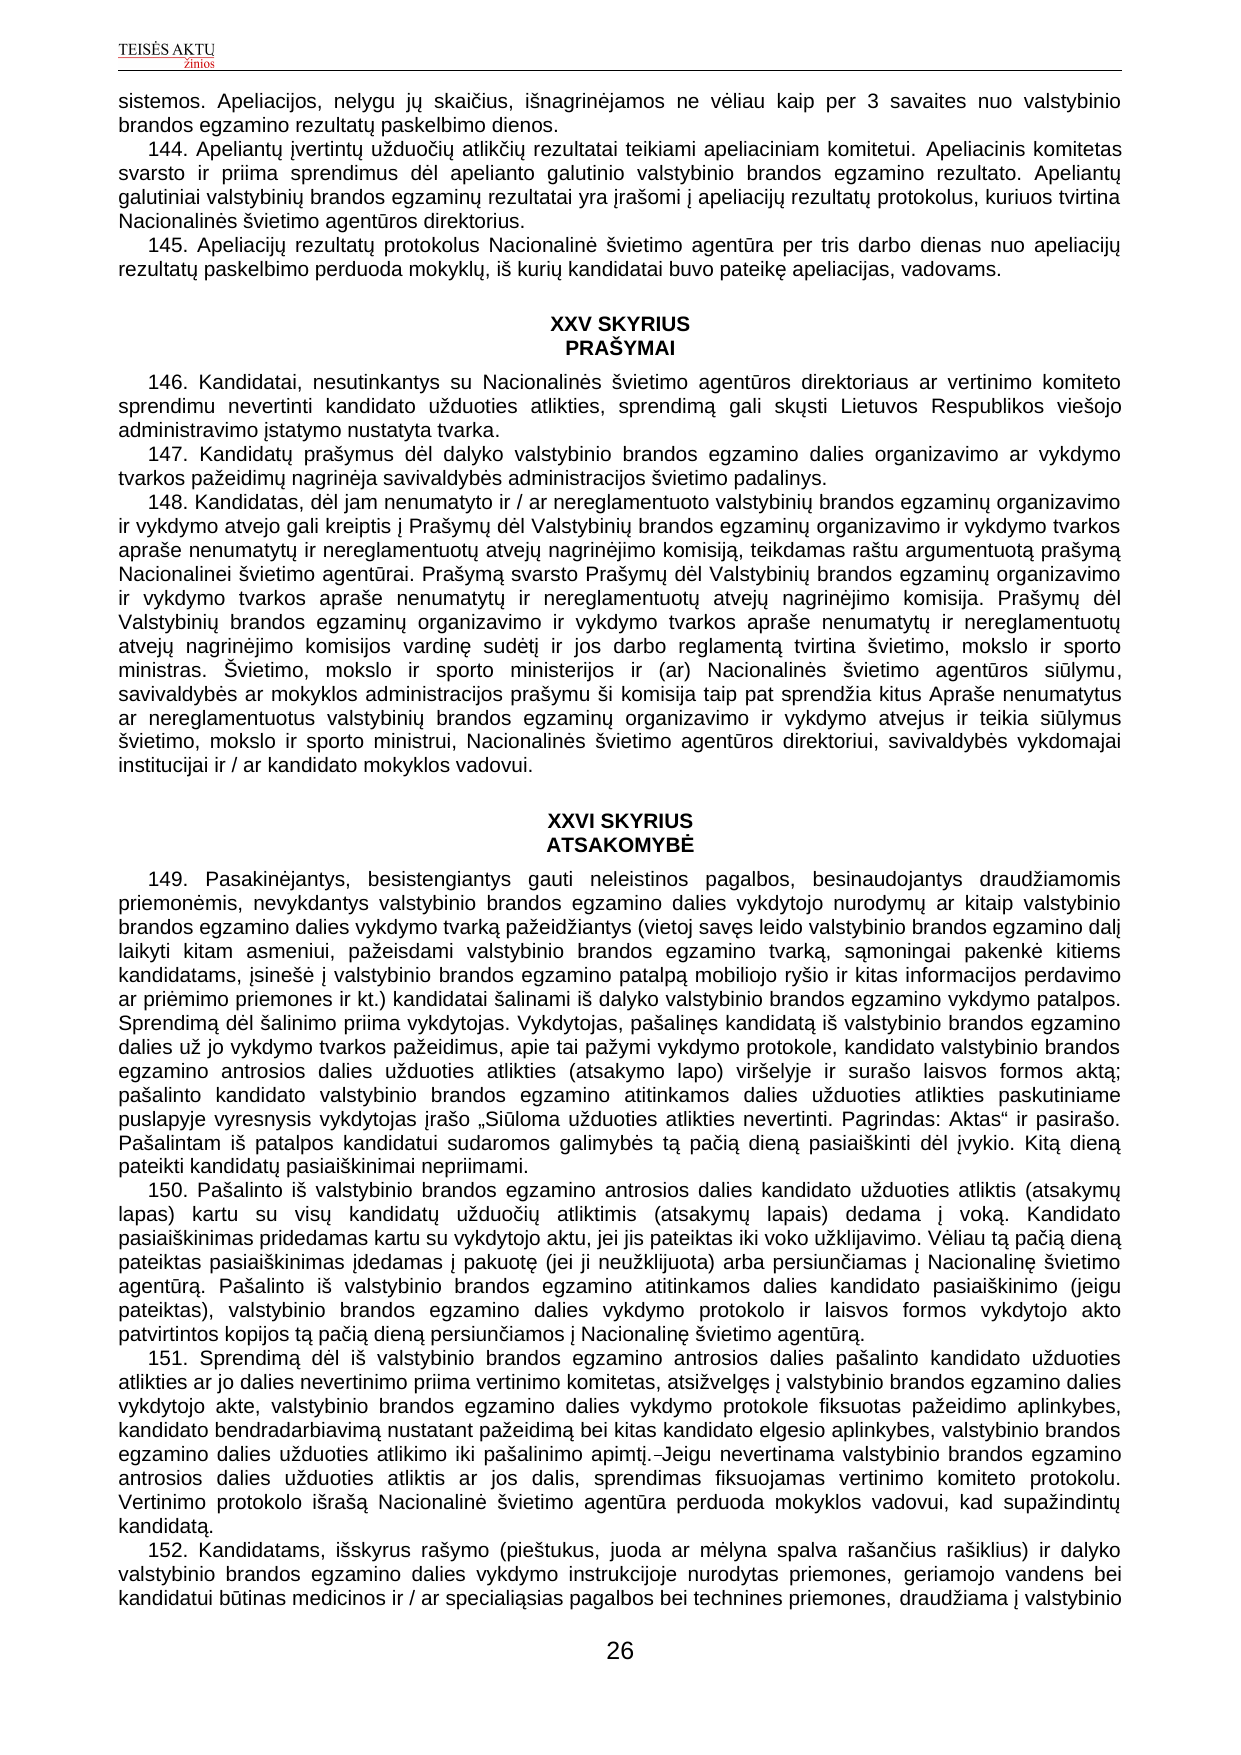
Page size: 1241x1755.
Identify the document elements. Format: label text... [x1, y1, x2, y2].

text 152. Kandidatams, išskyrus rašymo (pieštukus, juoda ar mėlyna spalva rašančius rašiklius) ir dalyko valstybinio brandos egzamino dalies vykdymo instrukcijoje nurodytas priemones, geriamojo vandens bei kandidatui būtinas medicinos ir / ar specialiąsias pagalbos bei technines priemones, draudžiama į valstybinio [118, 1538, 1122, 1609]
text 151. Sprendimą dėl iš valstybinio brandos egzamino antrosios dalies pašalinto kandidato užduoties atlikties ar jo dalies nevertinimo priima vertinimo komitetas, atsižvelgęs į valstybinio brandos egzamino dalies vykdytojo akte, valstybinio brandos egzamino dalies vykdymo protokole fiksuotas pažeidimo aplinkybes, kandidato bendradarbiavimą nustatant pažeidimą bei kitas kandidato elgesio aplinkybes, valstybinio brandos egzamino dalies užduoties atlikimo iki pašalinimo apimtį. Jeigu nevertinama valstybinio brandos egzamino antrosios dalies užduoties atliktis ar jos dalis, sprendimas fiksuojamas vertinimo komiteto protokolu. Vertinimo protokolo išrašą Nacionalinė švietimo agentūra perduoda mokyklos vadovui, kad supažindintų kandidatą. [118, 1346, 1122, 1538]
text 146. Kandidatai, nesutinkantys su Nacionalinės švietimo agentūros direktoriaus ar vertinimo komiteto sprendimu nevertinti kandidato užduoties atlikties, sprendimą gali skųsti Lietuvos Respublikos viešojo administravimo įstatymo nustatyta tvarka. [118, 370, 1122, 442]
text 149. Pasakinėjantys, besistengiantys gauti neleistinos pagalbos, besinaudojantys draudžiamomis priemonėmis, nevykdantys valstybinio brandos egzamino dalies vykdytojo nurodymų ar kitaip valstybinio brandos egzamino dalies vykdymo tvarką pažeidžiantys (vietoj savęs leido valstybinio brandos egzamino dalį laikyti kitam asmeniui, pažeisdami valstybinio brandos egzamino tvarką, sąmoningai pakenkė kitiems kandidatams, įsinešė į valstybinio brandos egzamino patalpą mobiliojo ryšio ir kitas informacijos perdavimo ar priėmimo priemones ir kt.) kandidatai šalinami iš dalyko valstybinio brandos egzamino vykdymo patalpos. Sprendimą dėl šalinimo priima vykdytojas. Vykdytojas, pašalinęs kandidatą iš valstybinio brandos egzamino dalies už jo vykdymo tvarkos pažeidimus, apie tai pažymi vykdymo protokole, kandidato valstybinio brandos egzamino antrosios dalies užduoties atlikties (atsakymo lapo) viršelyje ir surašo laisvos formos aktą; pašalinto kandidato valstybinio brandos egzamino atitinkamos dalies užduoties atlikties paskutiniame puslapyje vyresnysis vykdytojas įrašo „Siūloma užduoties atlikties nevertinti. Pagrindas: Aktas“ ir pasirašo. Pašalintam iš patalpos kandidatui sudaromos galimybės tą pačią dieną pasiaiškinti dėl įvykio. Kitą dieną pateikti kandidatų pasiaiškinimai nepriimami. [118, 867, 1122, 1178]
text 150. Pašalinto iš valstybinio brandos egzamino antrosios dalies kandidato užduoties atliktis (atsakymų lapas) kartu su visų kandidatų užduočių atliktimis (atsakymų lapais) dedama į voką. Kandidato pasiaiškinimas pridedamas kartu su vykdytojo aktu, jei jis pateiktas iki voko užklijavimo. Vėliau tą pačią dieną pateiktas pasiaiškinimas įdedamas į pakuotę (jei ji neužklijuota) arba persiunčiamas į Nacionalinę švietimo agentūrą. Pašalinto iš valstybinio brandos egzamino atitinkamos dalies kandidato pasiaiškinimo (jeigu pateiktas), valstybinio brandos egzamino dalies vykdymo protokolo ir laisvos formos vykdytojo akto patvirtintos kopijos tą pačią dieną persiunčiamos į Nacionalinę švietimo agentūrą. [118, 1178, 1122, 1346]
text XXVI SKYRIUS ATSAKOMYBĖ [118, 808, 1122, 856]
text 147. Kandidatų prašymus dėl dalyko valstybinio brandos egzamino dalies organizavimo ar vykdymo tvarkos pažeidimų nagrinėja savivaldybės administracijos švietimo padalinys. [118, 442, 1122, 490]
text 144. Apeliantų įvertintų užduočių atlikčių rezultatai teikiami apeliaciniam komitetui. Apeliacinis komitetas svarsto ir priima sprendimus dėl apelianto galutinio valstybinio brandos egzamino rezultato. Apeliantų galutiniai valstybinių brandos egzaminų rezultatai yra įrašomi į apeliacijų rezultatų protokolus, kuriuos tvirtina Nacionalinės švietimo agentūros direktorius. [118, 137, 1122, 232]
text 148. Kandidatas, dėl jam nenumatyto ir / ar nereglamentuoto valstybinių brandos egzaminų organizavimo ir vykdymo atvejo gali kreiptis į Prašymų dėl Valstybinių brandos egzaminų organizavimo ir vykdymo tvarkos apraše nenumatytų ir nereglamentuotų atvejų nagrinėjimo komisiją, teikdamas raštu argumentuotą prašymą Nacionalinei švietimo agentūrai. Prašymą svarsto Prašymų dėl Valstybinių brandos egzaminų organizavimo ir vykdymo tvarkos apraše nenumatytų ir nereglamentuotų atvejų nagrinėjimo komisija. Prašymų dėl Valstybinių brandos egzaminų organizavimo ir vykdymo tvarkos apraše nenumatytų ir nereglamentuotų atvejų nagrinėjimo komisijos vardinę sudėtį ir jos darbo reglamentą tvirtina švietimo, mokslo ir sporto ministras. Švietimo, mokslo ir sporto ministerijos ir (ar) Nacionalinės švietimo agentūros siūlymu, savivaldybės ar mokyklos administracijos prašymu ši komisija taip pat sprendžia kitus Apraše nenumatytus ar nereglamentuotus valstybinių brandos egzaminų organizavimo ir vykdymo atvejus ir teikia siūlymus švietimo, mokslo ir sporto ministrui, Nacionalinės švietimo agentūros direktoriui, savivaldybės vykdomajai institucijai ir / ar kandidato mokyklos vadovui. [118, 490, 1122, 777]
text 145. Apeliacijų rezultatų protokolus Nacionalinė švietimo agentūra per tris darbo dienas nuo apeliacijų rezultatų paskelbimo perduoda mokyklų, iš kurių kandidatai buvo pateikę apeliacijas, vadovams. [118, 232, 1122, 280]
text XXV SKYRIUS PRAŠYMAI [118, 312, 1122, 359]
text sistemos. Apeliacijos, nelygu jų skaičius, išnagrinėjamos ne vėliau kaip per 3 savaites nuo valstybinio brandos egzamino rezultatų paskelbimo dienos. [118, 89, 1122, 137]
